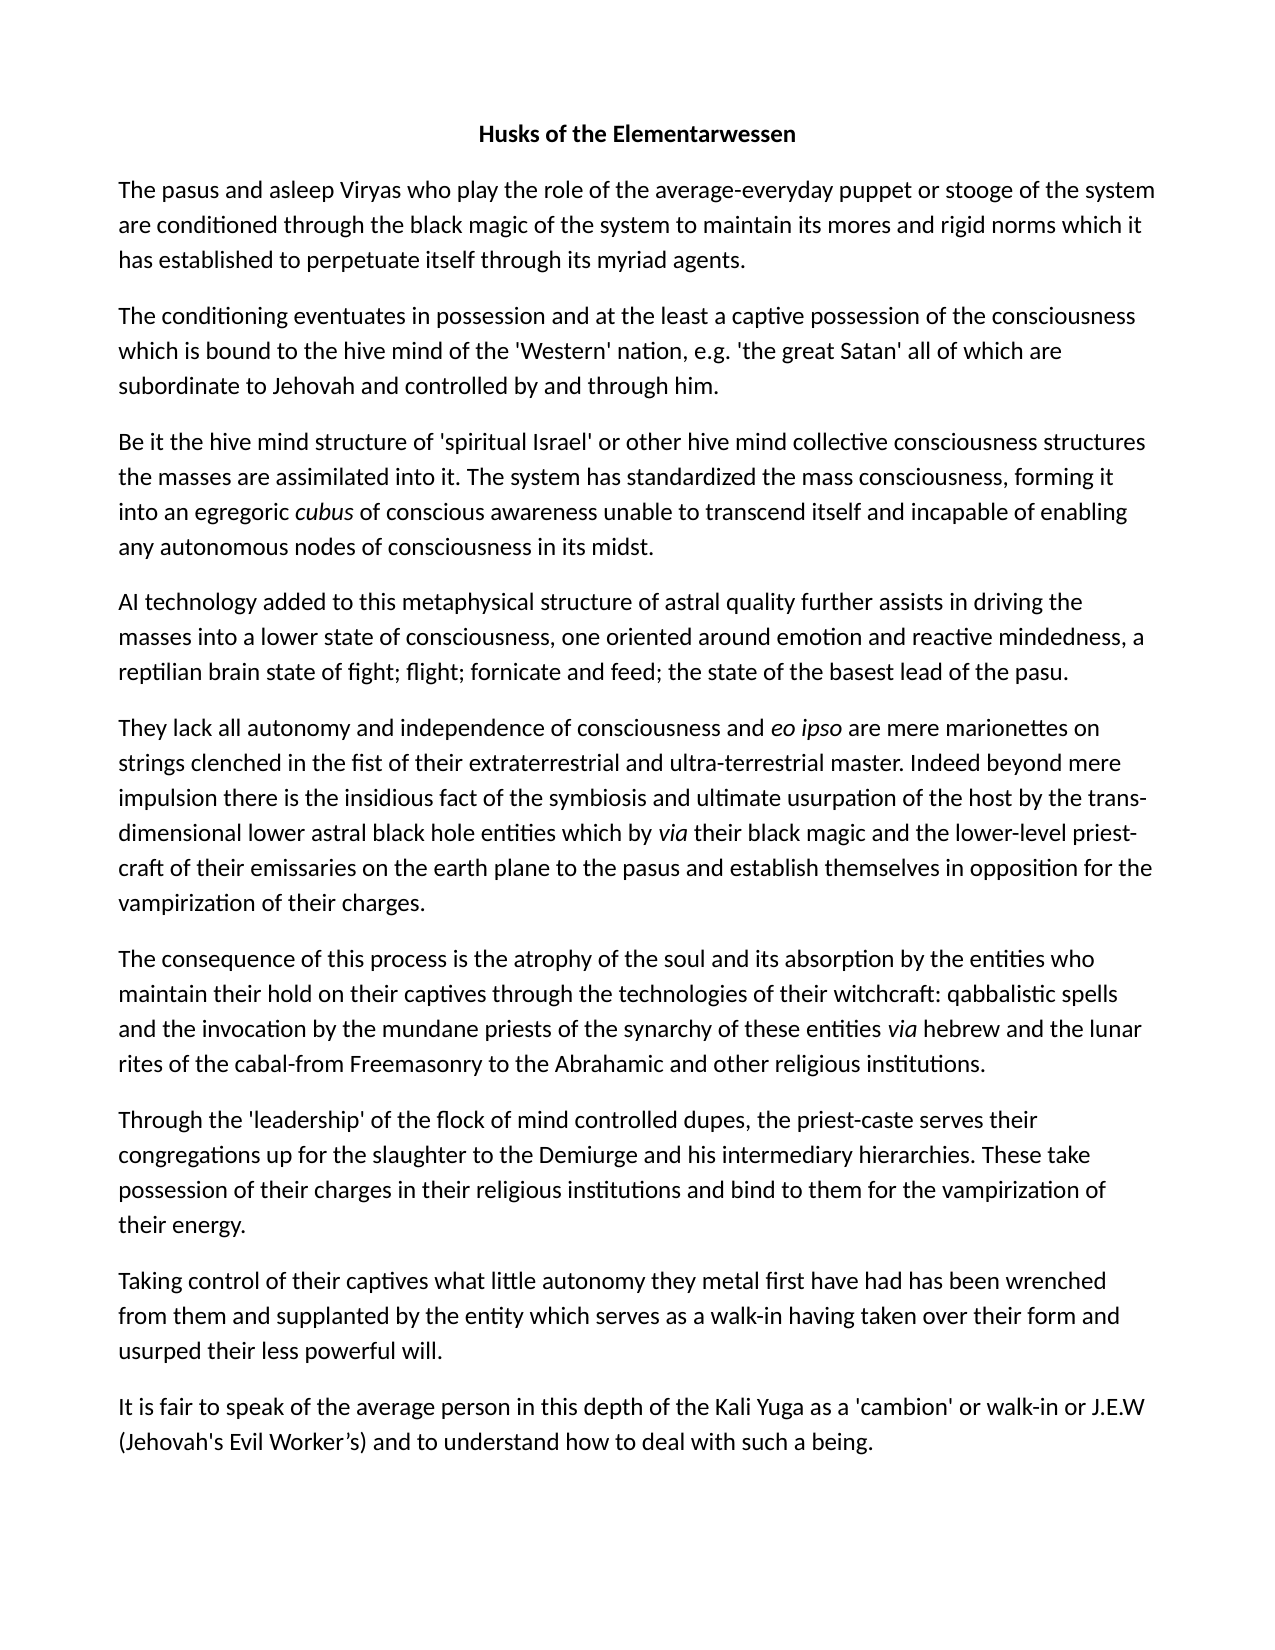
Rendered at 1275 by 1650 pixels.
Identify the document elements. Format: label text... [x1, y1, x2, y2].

text AI technology added to this metaphysical structure of astral quality further assists in driving the masses into a lower state of consciousness, one oriented around emotion and reactive mindedness, a reptilian brain state of fight; flight; fornicate and feed; the state of the basest lead of the pasu. [118, 586, 1157, 687]
text The conditioning eventuates in possession and at the least a captive possession of the consciousness which is bound to the hive mind of the 'Western' nation, e.g. 'the great Satan' all of which are subordinate to Jehovah and controlled by and through him. [118, 300, 1157, 400]
text Taking control of their captives what little autonomy they metal first have had has been wrenched from them and supplanted by the entity which serves as a walk-in having taken over their form and usurped their less powerful will. [118, 1265, 1157, 1365]
text Be it the hive mind structure of 'spiritual Israel' or other hive mind collective consciousness structures the masses are assimilated into it. The system has standardized the mass consciousness, forming it into an egregoric cubus of conscious awareness unable to transcend itself and incapable of enabling any autonomous nodes of consciousness in its midst. [118, 426, 1157, 561]
text Through the 'leadership' of the flock of mind controlled dupes, the priest-caste serves their congregations up for the slaughter to the Demiurge and his intermediary hierarchies. These take possession of their charges in their religious institutions and bind to them for the vampirization of their energy. [118, 1104, 1157, 1239]
text They lack all autonomy and independence of consciousness and eo ipso are mere marionettes on strings clenched in the fist of their extraterrestrial and ultra-terrestrial master. Indeed beyond mere impulsion there is the insidious fact of the symbiosis and ultimate usurpation of the host by the trans-dimensional lower astral black hole entities which by via their black magic and the lower-level priest-craft of their emissaries on the earth plane to the pasus and establish themselves in opposition for the vampirization of their charges. [118, 712, 1157, 918]
text Husks of the Elementarwessen [118, 118, 1157, 149]
text The pasus and asleep Viryas who play the role of the average-everyday puppet or stooge of the system are conditioned through the black magic of the system to maintain its mores and rigid norms which it has established to perpetuate itself through its myriad agents. [118, 174, 1157, 274]
text It is fair to speak of the average person in this depth of the Kali Yuga as a 'cambion' or walk-in or J.E.W (Jehovah's Evil Worker’s) and to understand how to deal with such a being. [118, 1391, 1157, 1456]
text The consequence of this process is the atrophy of the soul and its absorption by the entities who maintain their hold on their captives through the technologies of their witchcraft: qabbalistic spells and the invocation by the mundane priests of the synarchy of these entities via hebrew and the lunar rites of the cabal-from Freemasonry to the Abrahamic and other religious institutions. [118, 943, 1157, 1079]
